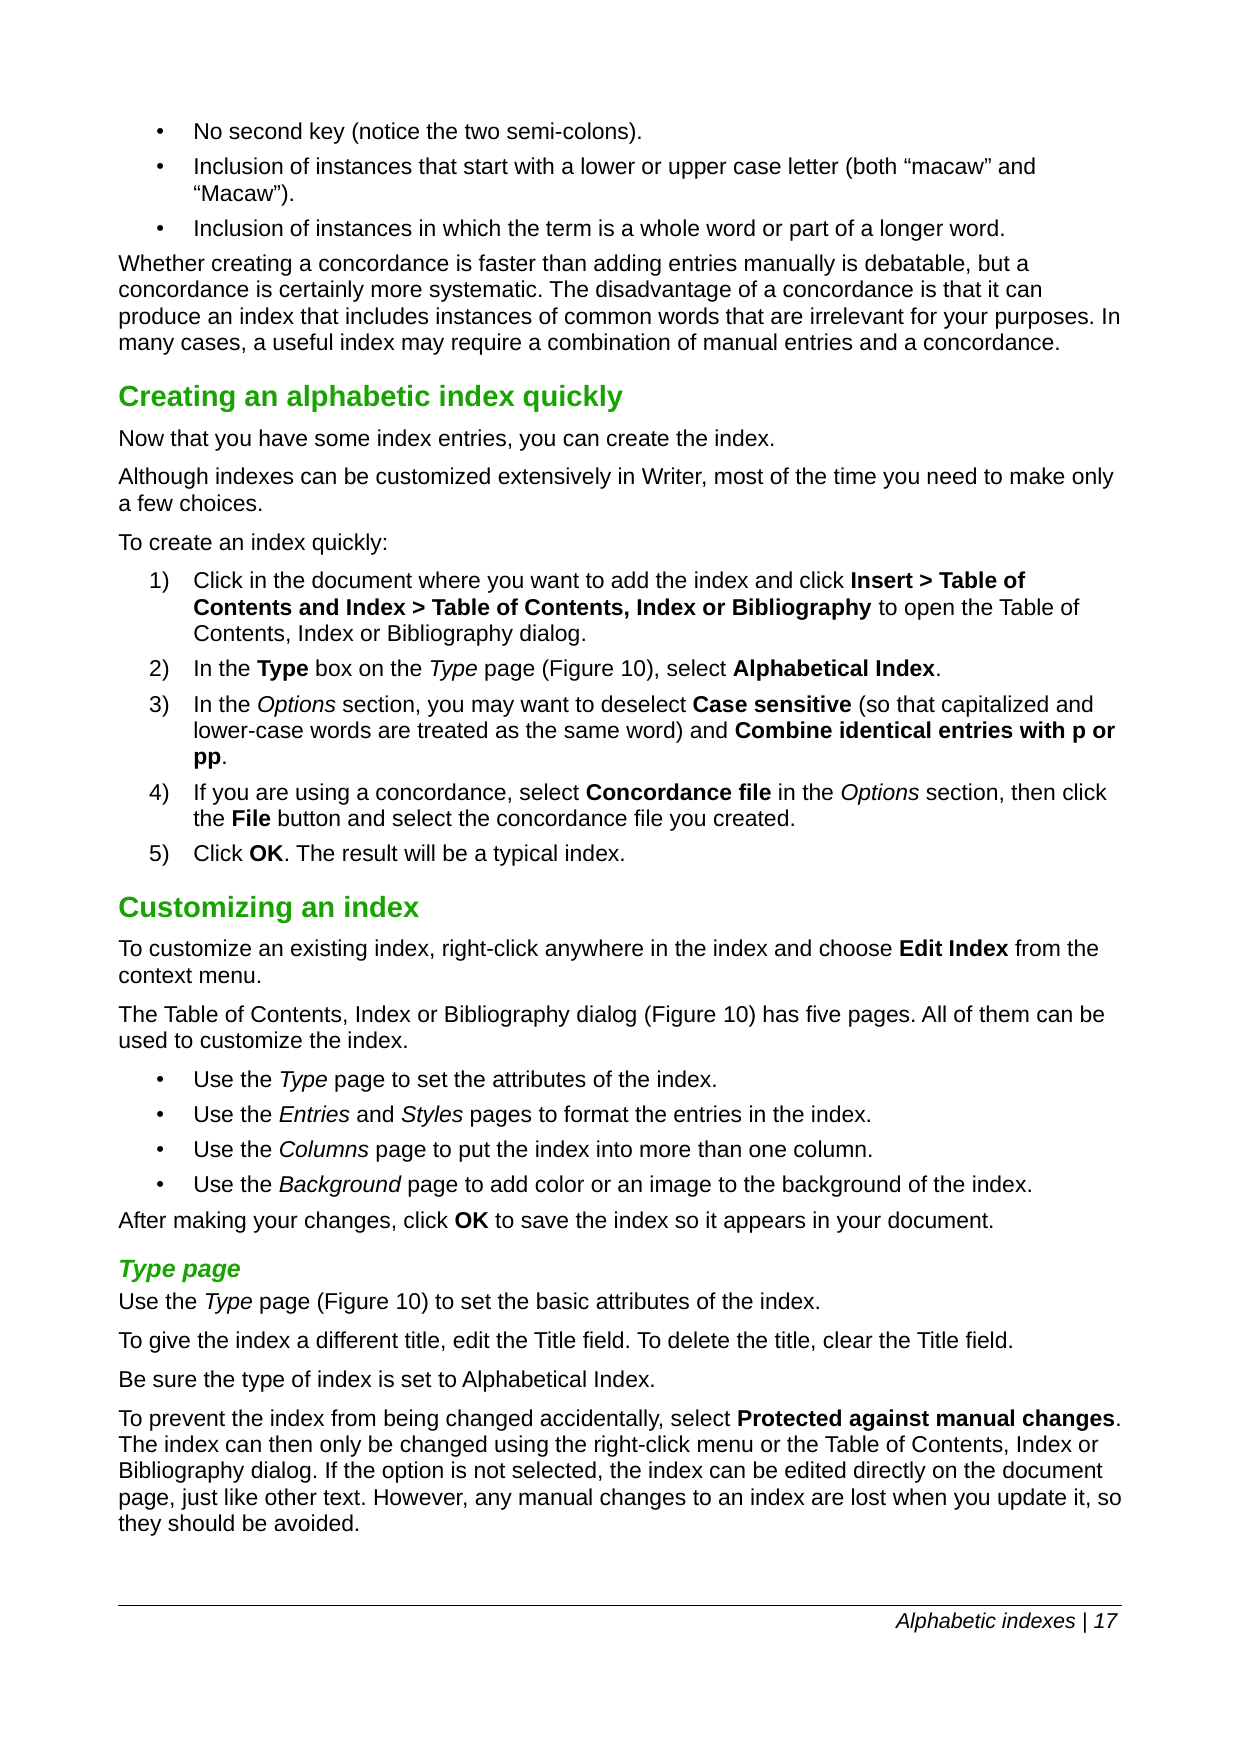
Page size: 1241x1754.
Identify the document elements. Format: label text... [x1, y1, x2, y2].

list Use the Columns page to put the index into more than one column. [156, 1136, 1122, 1162]
list In the Options section, you may want to deselect Case sensitive (so that capitalized and lower-case words are treated as the same word) and Combine identical entries with p or pp. [169, 691, 1122, 769]
list Inclusion of instances in which the term is a whole word or part of a longer word. [156, 215, 1122, 241]
subtitle Customizing an index [118, 890, 1122, 923]
list Use the Background page to add color or an image to the background of the index. [156, 1171, 1122, 1198]
text Use the Type page (Figure 10) to set the basic attributes of the index. [118, 1288, 1122, 1314]
text To prevent the index from being changed accidentally, select Protected against manual changes. The index can then only be changed using the right-click menu or the Table of Contents, Index or Bibliography dialog. If the option is not selected, the index can be edited directly on the document page, just like other text. However, any manual changes to an index are lost when you update it, so they should be avoided. [118, 1405, 1122, 1537]
list If you are using a concordance, select Concordance file in the Options section, then click the File button and select the concordance file you created. [169, 778, 1122, 831]
text Although indexes can be customized extensively in Writer, most of the time you need to make only a few choices. [118, 463, 1122, 516]
list No second key (notice the two semi-colons). [156, 118, 1122, 144]
subtitle Creating an alphabetic index quickly [118, 379, 1122, 413]
text After making your changes, click OK to save the index so it appears in your document. [118, 1207, 1122, 1233]
text To customize an existing index, right-click anywhere in the index and choose Edit Index from the context menu. [118, 935, 1122, 988]
list The Table of Contents, Index or Bibliography dialog (Figure 10) has five pages. All of them can be used to customize the index. [118, 1001, 1122, 1053]
text Whether creating a concordance is faster than adding entries manually is debatable, but a concordance is certainly more systematic. The disadvantage of a concordance is that it can produce an index that includes instances of common words that are irrelevant for your purposes. In many cases, a useful index may require a combination of manual entries and a concordance. [118, 250, 1122, 356]
list Click in the document where you want to add the index and click Insert > Table of Contents and Index > Table of Contents, Index or Bibliography to open the Table of Contents, Index or Bibliography dialog. [169, 567, 1122, 646]
text Now that you have some index entries, you can create the index. [118, 424, 1122, 451]
list Inclusion of instances that start with a lower or upper case letter (both “macaw” and “Macaw”). [156, 153, 1122, 206]
list Use the Type page to set the attributes of the index. [156, 1066, 1122, 1092]
text Be sure the type of index is set to Alphabetical Index. [118, 1366, 1122, 1392]
list Click OK. The result will be a typical index. [169, 840, 1122, 866]
list In the Type box on the Type page (Figure 10), select Alphabetical Index. [169, 655, 1122, 682]
text To give the index a different title, edit the Title field. To delete the title, clear the Title field. [118, 1327, 1122, 1353]
list To create an index quickly: [118, 528, 1122, 555]
list Use the Entries and Styles pages to format the entries in the index. [156, 1101, 1122, 1127]
subtitle Type page [118, 1253, 1122, 1282]
